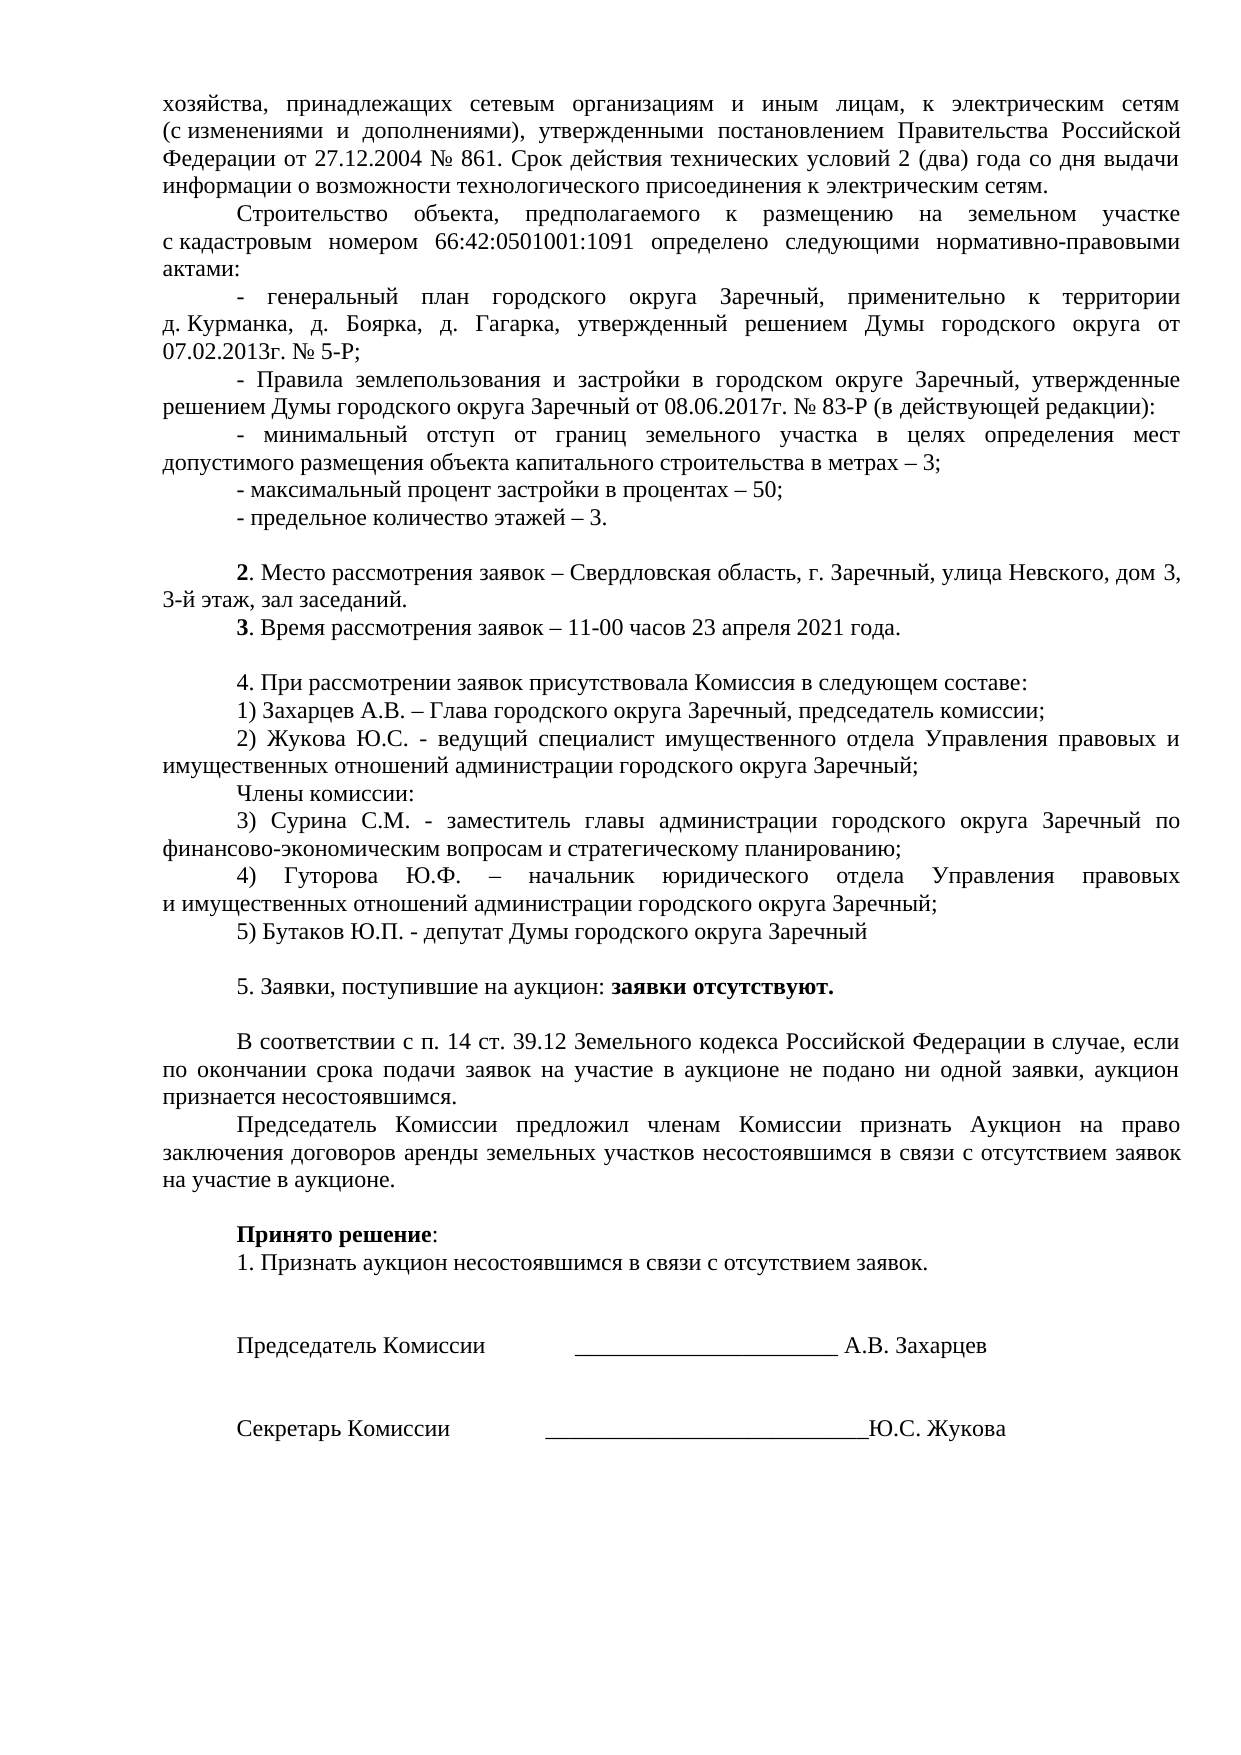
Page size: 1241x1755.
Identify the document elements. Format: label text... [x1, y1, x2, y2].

text 2) Жукова Ю.С. - ведущий специалист имущественного отдела Управления правовых и имущественных отношений администрации городского округа Заречный; [162, 723, 1181, 779]
text 4. При рассмотрении заявок присутствовала Комиссия в следующем составе: [162, 668, 1181, 696]
text - предельное количество этажей – 3. [162, 503, 1181, 530]
text Строительство объекта, предполагаемого к размещению на земельном участке с кадастровым номером 66:42:0501001:1091 определено следующими нормативно-правовыми актами: [162, 199, 1181, 282]
text 5. Заявки, поступившие на аукцион: заявки отсутствуют. [162, 972, 1181, 999]
text 4) Гуторова Ю.Ф. – начальник юридического отдела Управления правовых и имущественных отношений администрации городского округа Заречный; [162, 862, 1181, 917]
text Председатель Комиссии ______________________ А.В. Захарцев [162, 1331, 1181, 1358]
text - минимальный отступ от границ земельного участка в целях определения мест допустимого размещения объекта капитального строительства в метрах – 3; [162, 420, 1181, 475]
text хозяйства, принадлежащих сетевым организациям и иным лицам, к электрическим сетям (с изменениями и дополнениями), утвержденными постановлением Правительства Российской Федерации от 27.12.2004 № 861. Срок действия технических условий 2 (два) года со дня выдачи информации о возможности технологического присоединения к электрическим сетям. [162, 89, 1181, 199]
text 2. Место рассмотрения заявок – Свердловская область, г. Заречный, улица Невского, дом 3, 3-й этаж, зал заседаний. [162, 558, 1181, 613]
text Члены комиссии: [162, 779, 1181, 806]
text 3. Время рассмотрения заявок – 11-00 часов 23 апреля 2021 года. [162, 613, 1181, 641]
text 5) Бутаков Ю.П. - депутат Думы городского округа Заречный [162, 917, 1181, 944]
text Председатель Комиссии предложил членам Комиссии признать Аукцион на право заключения договоров аренды земельных участков несостоявшимся в связи с отсутствием заявок на участие в аукционе. [162, 1110, 1181, 1193]
text Принято решение: [162, 1220, 1181, 1248]
text Секретарь Комиссии ___________________________Ю.С. Жукова [162, 1414, 1181, 1441]
text - Правила землепользования и застройки в городском округе Заречный, утвержденные решением Думы городского округа Заречный от 08.06.2017г. № 83-Р (в действующей редакции): [162, 365, 1181, 420]
text 1. Признать аукцион несостоявшимся в связи с отсутствием заявок. [162, 1248, 1181, 1276]
text - максимальный процент застройки в процентах – 50; [162, 475, 1181, 503]
text В соответствии с п. 14 ст. 39.12 Земельного кодекса Российской Федерации в случае, если по окончании срока подачи заявок на участие в аукционе не подано ни одной заявки, аукцион признается несостоявшимся. [162, 1027, 1181, 1110]
text 1) Захарцев А.В. – Глава городского округа Заречный, председатель комиссии; [162, 696, 1181, 723]
text - генеральный план городского округа Заречный, применительно к территории д. Курманка, д. Боярка, д. Гагарка, утвержденный решением Думы городского округа от 07.02.2013г. № 5-Р; [162, 282, 1181, 365]
text 3) Сурина С.М. - заместитель главы администрации городского округа Заречный по финансово-экономическим вопросам и стратегическому планированию; [162, 806, 1181, 862]
